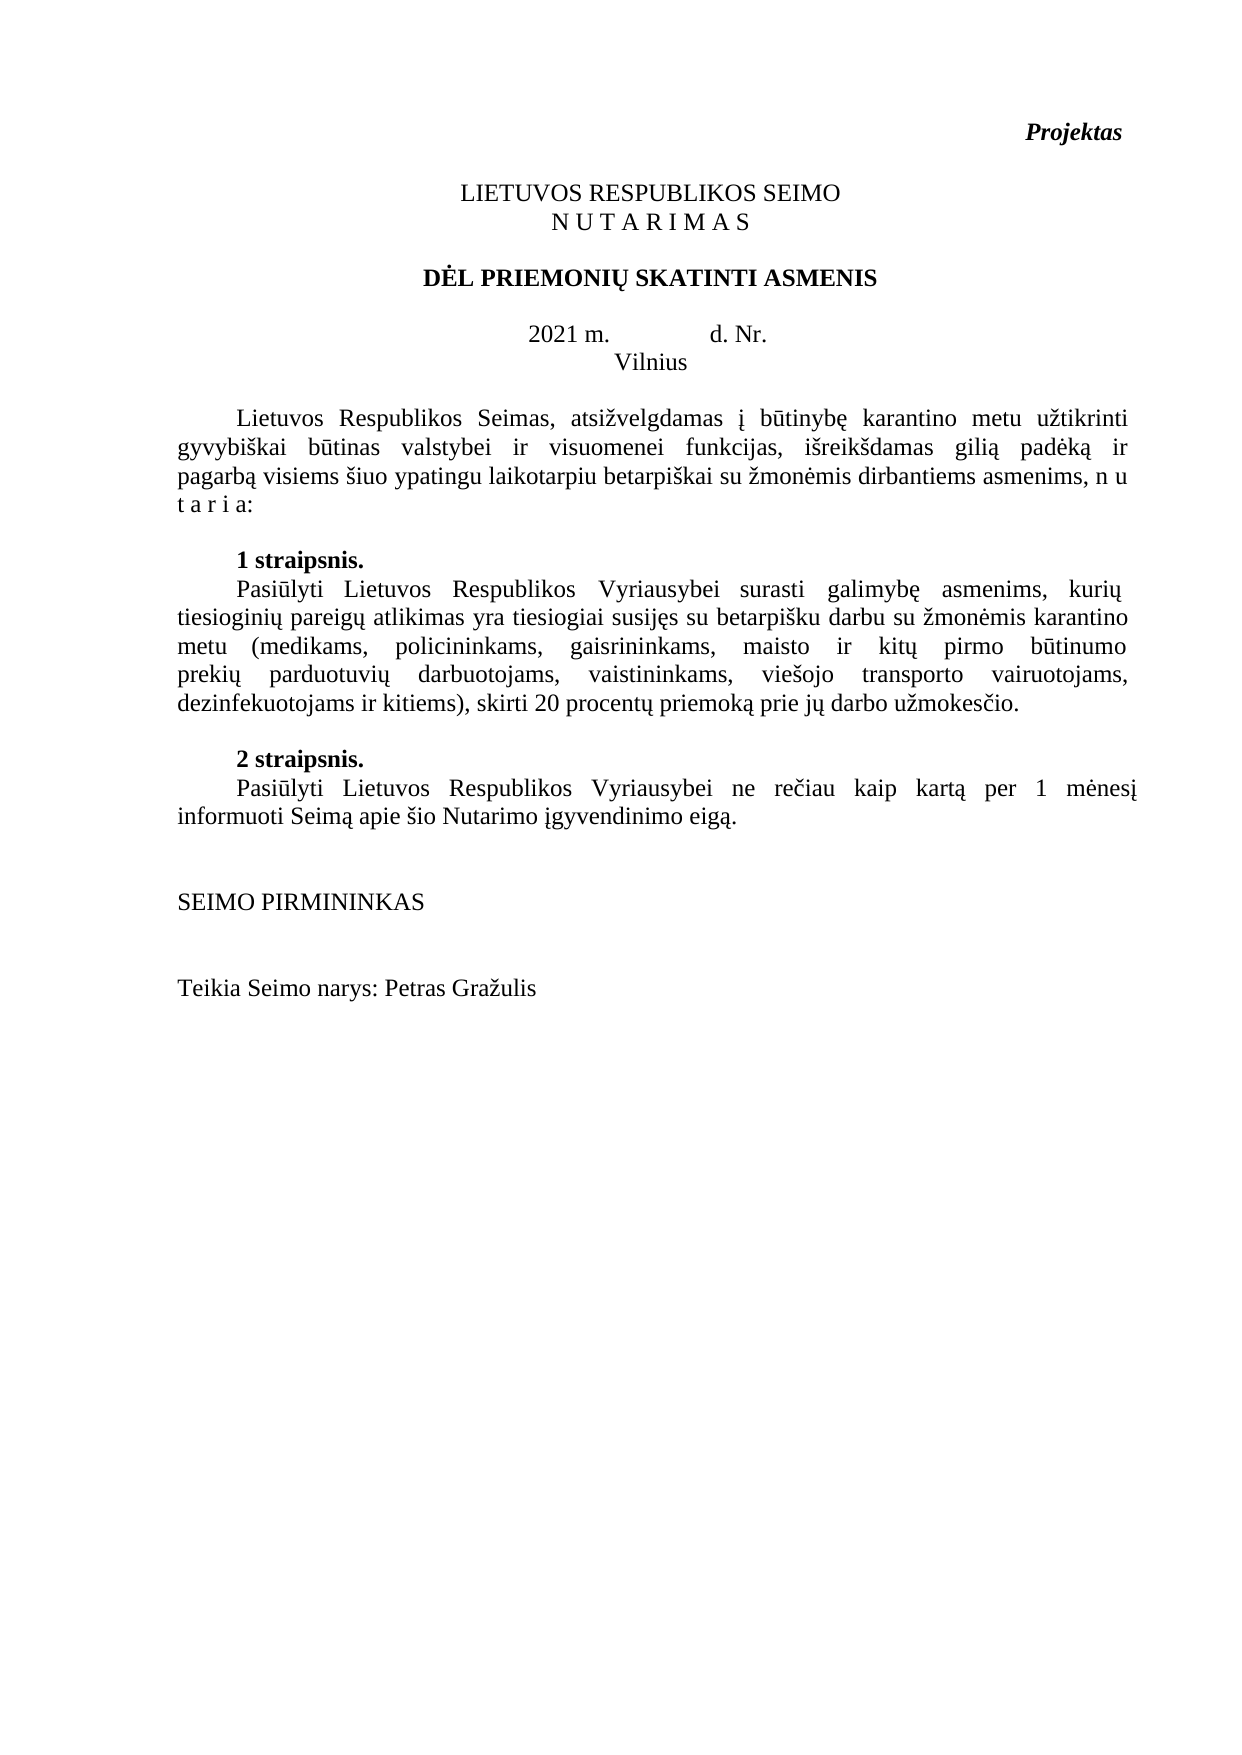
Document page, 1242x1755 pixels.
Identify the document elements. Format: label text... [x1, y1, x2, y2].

text Teikia Seimo narys: Petras Gražulis [177, 973, 543, 1002]
text 1 straipsnis. [236, 545, 1241, 574]
text Pasiūlyti Lietuvos Respublikos Vyriausybei surasti galimybę asmenims, kurių [236, 574, 1241, 603]
text 2021 m. d. Nr. [523, 319, 773, 347]
text SEIMO PIRMININKAS [177, 887, 430, 916]
text DĖL PRIEMONIŲ SKATINTI ASMENIS [418, 263, 882, 292]
text 2 straipsnis. [236, 744, 1241, 773]
text Projektas [0, 117, 1125, 145]
text Vilnius [609, 347, 692, 376]
text Pasiūlyti Lietuvos Respublikos Vyriausybei ne rečiau kaip kartą per 1 mėnesį [236, 773, 1241, 801]
text informuoti Seimą apie šio Nutarimo įgyvendinimo eigą. [177, 801, 743, 830]
text tiesioginių pareigų atlikimas yra tiesiogiai susijęs su betarpišku darbu su žmonėmis karantino metu (medikams, policininkams, gaisrininkams, maisto ir kitų pirmo būtinumo prekių parduotuvių darbuotojams, vaistininkams, viešojo transporto vairuotojams, dezinfekuotojams ir kitiems), skirti 20 procentų priemoką prie jų darbo užmokesčio. [177, 603, 1129, 717]
text LIETUVOS RESPUBLIKOS SEIMO N U T A R I M A S [457, 179, 844, 236]
text Lietuvos Respublikos Seimas, atsižvelgdamas į būtinybę karantino metu užtikrinti gyvybiškai būtinas valstybei ir visuomenei funkcijas, išreikšdamas gilią padėką ir pagarbą visiems šiuo ypatingu laikotarpiu betarpiškai su žmonėmis dirbantiems asmenims, n u t a r i a: [177, 403, 1129, 518]
